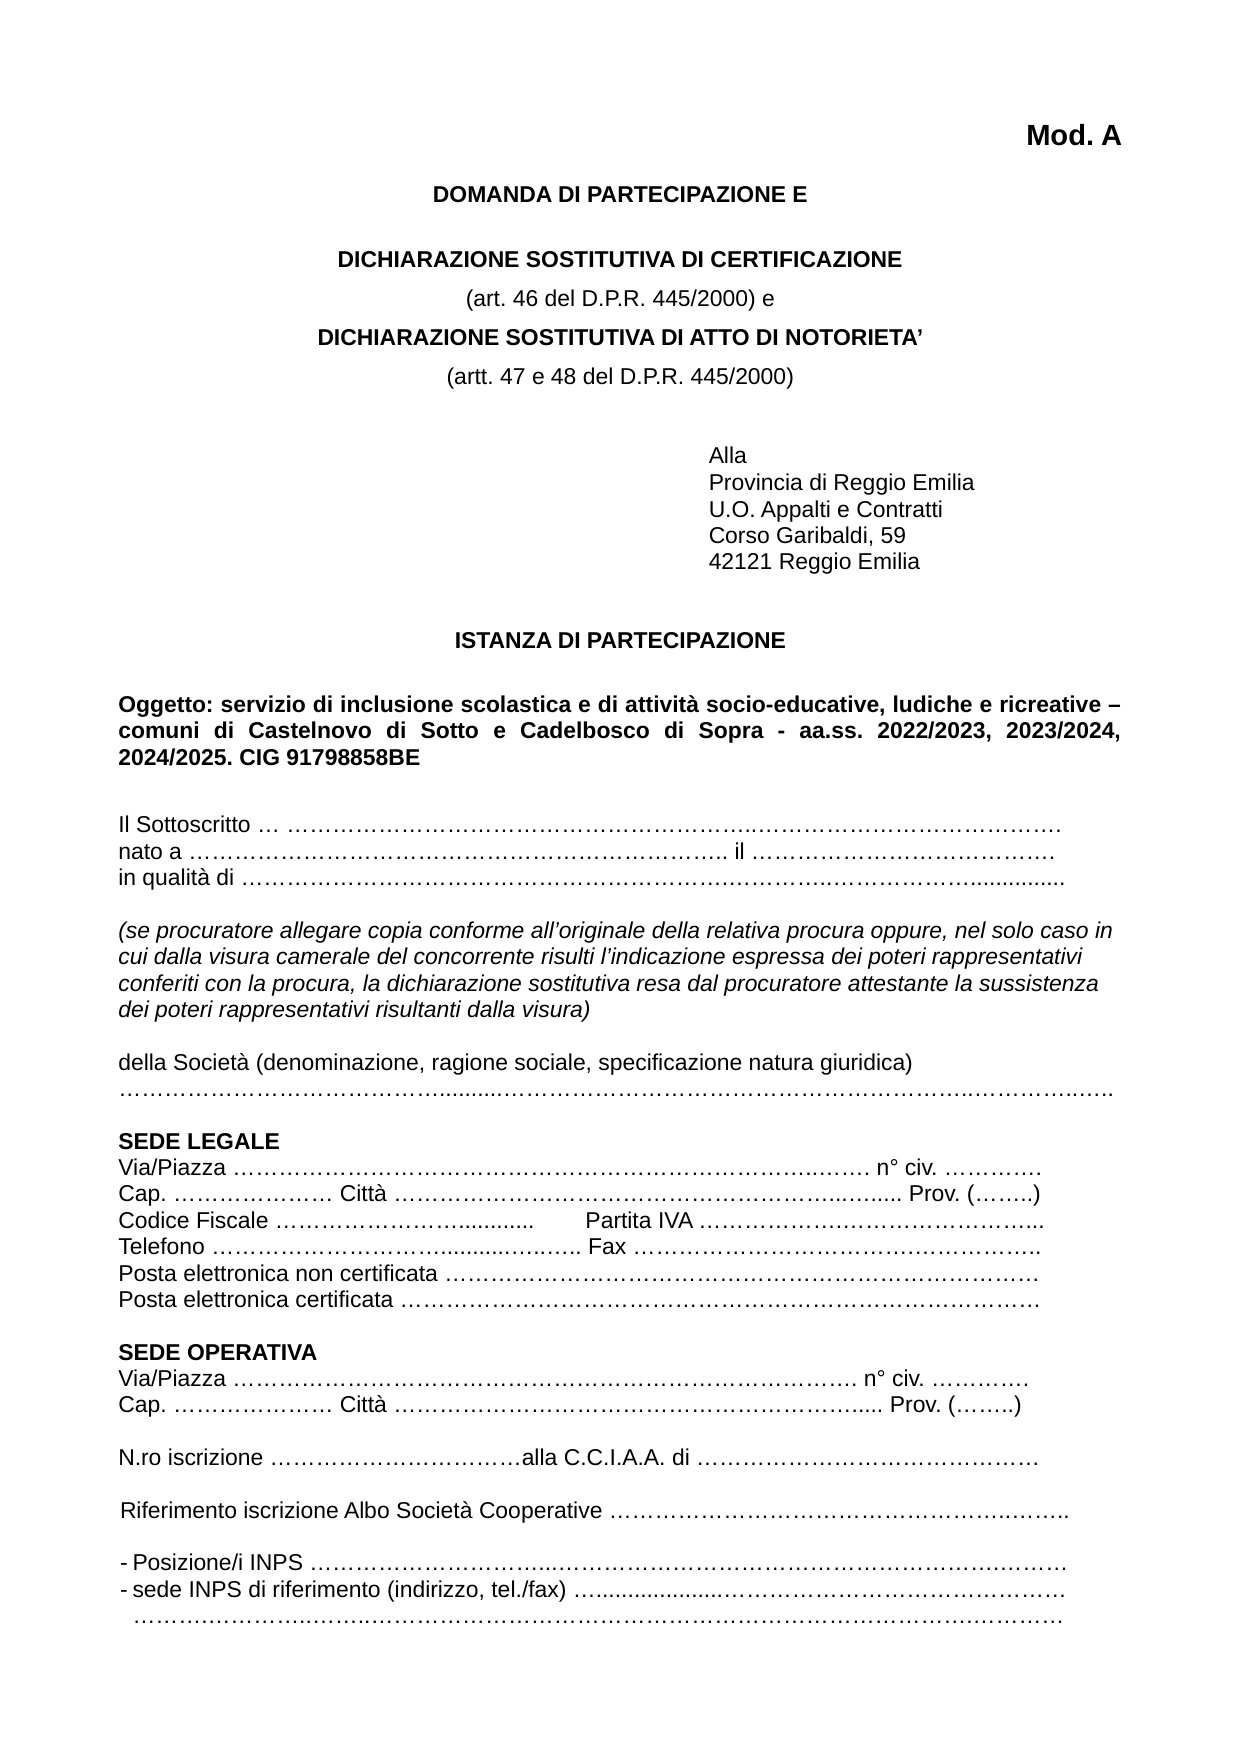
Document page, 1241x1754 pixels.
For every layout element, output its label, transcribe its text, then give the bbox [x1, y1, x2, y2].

text (art. 46 del D.P.R. 445/2000) e [118, 285, 1122, 311]
text Mod. A [118, 118, 1122, 152]
text Riferimento iscrizione Albo Società Cooperative ……………………………………………..…….. [120, 1497, 1122, 1523]
text Alla [118, 440, 1122, 469]
text Provincia di Reggio Emilia [118, 469, 1122, 496]
text DICHIARAZIONE SOSTITUTIVA DI ATTO DI NOTORIETA’ [118, 324, 1122, 350]
text in qualità di ……………………………………………………….…………..………………............... [118, 864, 1122, 891]
text Cap. ………………… Città …………………………………………………...…..... Prov. (……..) [118, 1180, 1122, 1207]
text - sede INPS di riferimento (indirizzo, tel./fax) …....................……………………………………… [120, 1576, 1122, 1602]
subtitle Oggetto: servizio di inclusione scolastica e di attività socio-educative, ludiche e ricreative – comuni di Castelnovo di Sotto e Cadelbosco di Sopra - aa.ss. 2022/2023, 2023/2024, 2024/2025. CIG 91798858BE [118, 691, 1122, 770]
text Posta elettronica non certificata …………………………………………………………………… [118, 1259, 1122, 1286]
text DOMANDA DI PARTECIPAZIONE E [118, 181, 1122, 207]
text 42121 Reggio Emilia [118, 548, 1122, 574]
text nato a …………………………………………………………….. il …………………………………. [118, 838, 1122, 864]
text della Società (denominazione, ragione sociale, specificazione natura giuridica) ……………………………………..........……………………………………………………..…………..….. [118, 1049, 1122, 1101]
text (artt. 47 e 48 del D.P.R. 445/2000) [118, 363, 1122, 389]
text Il Sottoscritto … ……………………………………………………..…………………………………. [118, 811, 1122, 838]
text Telefono …………………………...........…..….. Fax ……………………………….…………….. [118, 1233, 1122, 1259]
text N.ro iscrizione ……………………………alla C.C.I.A.A. di ……………………………………… [118, 1444, 1122, 1470]
text (se procuratore allegare copia conforme all’originale della relativa procura oppure, nel solo caso in cui dalla visura camerale del concorrente risulti l’indicazione espressa dei poteri rappresentativi conferiti con la procura, la dichiarazione sostitutiva resa dal procuratore attestante la sussistenza dei poteri rappresentativi risultanti dalla visura) [118, 917, 1122, 1022]
text SEDE OPERATIVA [118, 1338, 1122, 1365]
text Via/Piazza ………………………………………………………………………. n° civ. …………. [118, 1365, 1122, 1391]
text U.O. Appalti e Contratti [118, 496, 1122, 522]
text Cap. ………………… Città ……………………………………………………..... Prov. (……..) [118, 1391, 1122, 1418]
text Via/Piazza …………………………………………………………………..……. n° civ. …………. [118, 1154, 1122, 1180]
text ISTANZA DI PARTECIPAZIONE [118, 627, 1122, 654]
text - Posizione/i INPS …………………………...………………………………………………….……… [120, 1549, 1122, 1576]
text DICHIARAZIONE SOSTITUTIVA DI CERTIFICAZIONE [118, 246, 1122, 272]
text Posta elettronica certificata ………………………………………………………………………… [118, 1286, 1122, 1312]
text SEDE LEGALE [118, 1128, 1122, 1154]
text ……….…………..……..…………………………………………………………………….………… [120, 1602, 1122, 1628]
text Codice Fiscale ……………………............ Partita IVA ……………….……………………... [118, 1207, 1122, 1233]
text Corso Garibaldi, 59 [118, 522, 1122, 548]
